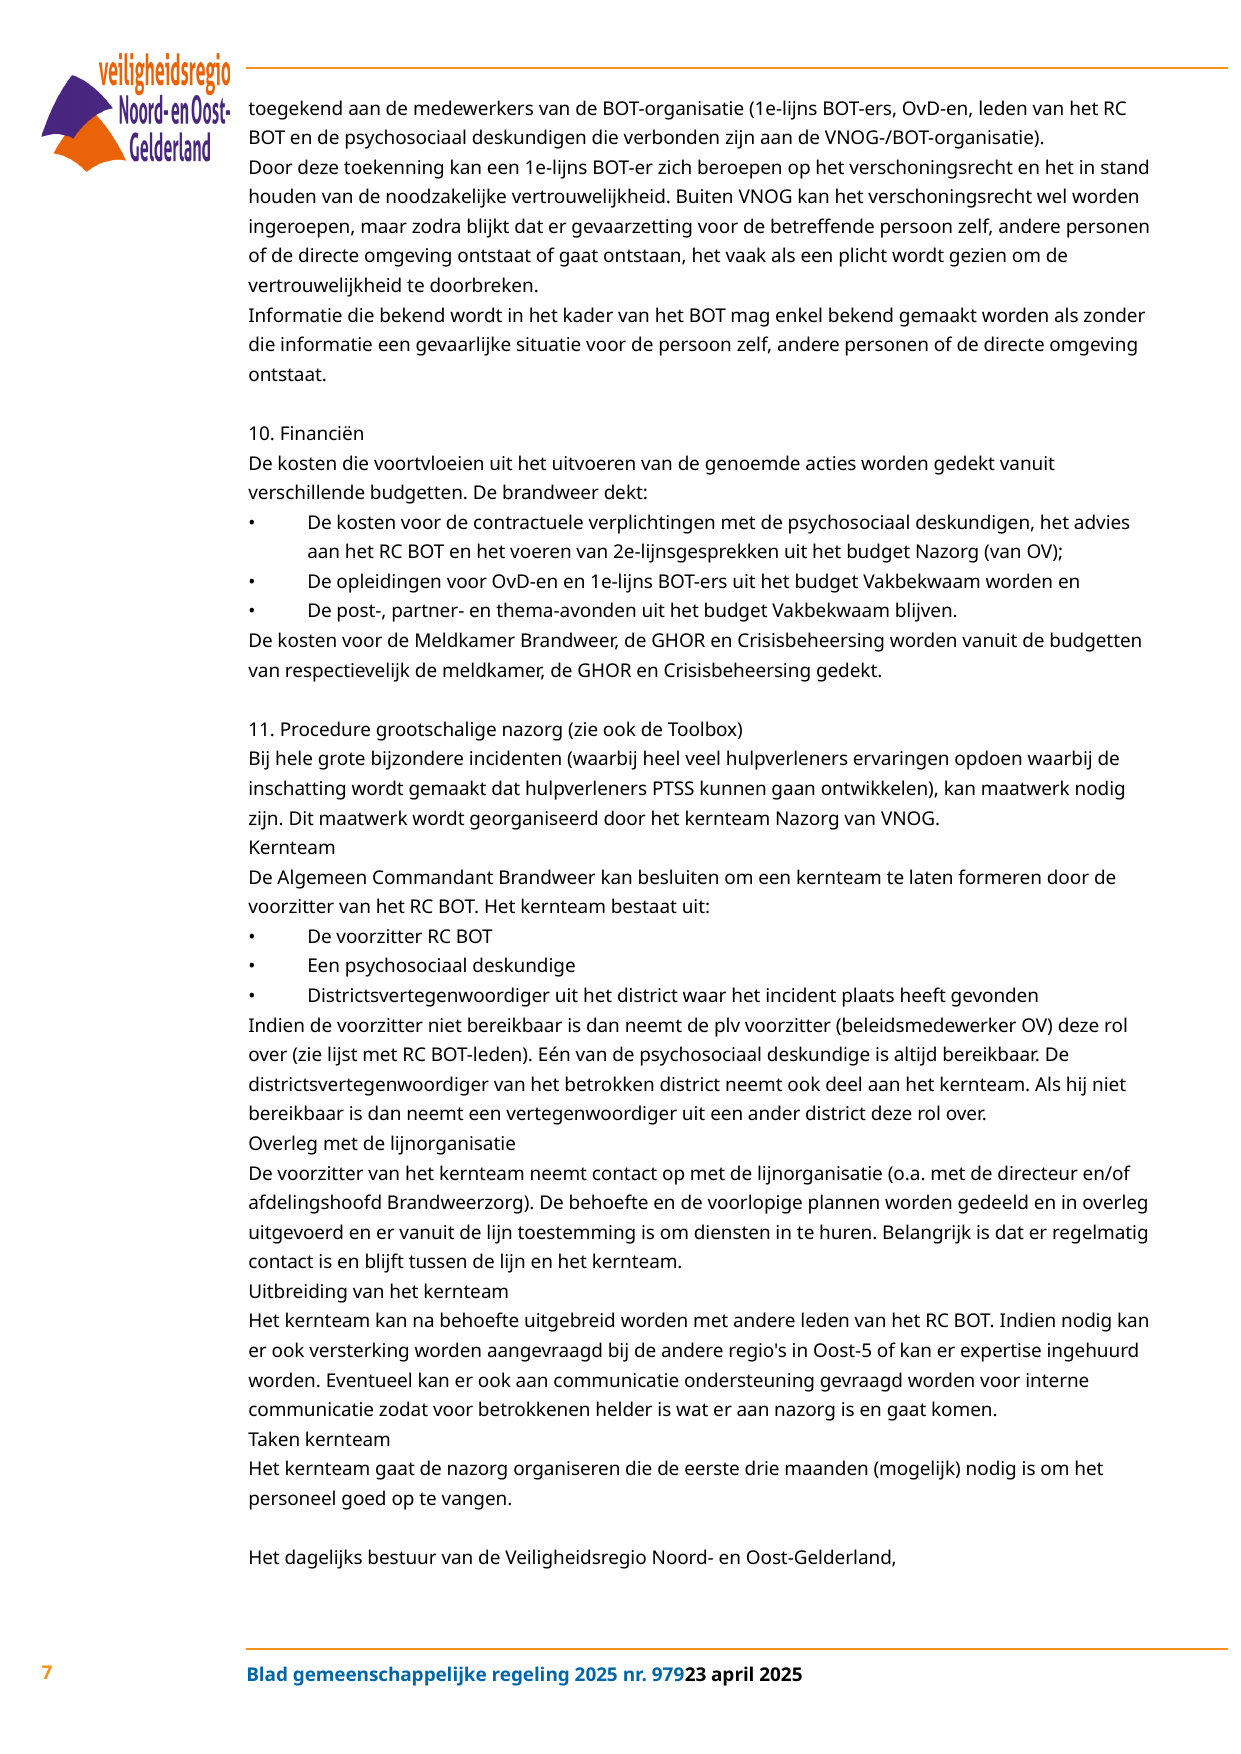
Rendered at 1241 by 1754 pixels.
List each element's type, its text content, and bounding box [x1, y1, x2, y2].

text Door deze toekenning kan een 1e-lijns BOT-er zich beroepen op het verschoningsrecht en het in stand houden van de noodzakelijke vertrouwelijkheid. Buiten VNOG kan het verschoningsrecht wel worden ingeroepen, maar zodra blijkt dat er gevaarzetting voor de betreffende persoon zelf, andere personen of de directe omgeving ontstaat of gaat ontstaan, het vaak als een plicht wordt gezien om de vertrouwelijkheid te doorbreken. [248, 154, 1152, 298]
text Uitbreiding van het kernteam [248, 1278, 1152, 1304]
list Districtsvertegenwoordiger uit het district waar het incident plaats heeft gevonden [248, 982, 1152, 1008]
picture [41, 47, 231, 172]
text toegekend aan de medewerkers van de BOT-organisatie (1e-lijns BOT-ers, OvD-en, leden van het RC BOT en de psychosociaal deskundigen die verbonden zijn aan de VNOG-/BOT-organisatie). [248, 95, 1152, 150]
list De voorzitter RC BOT [248, 923, 1152, 949]
text Kernteam [248, 834, 1152, 860]
list De opleidingen voor OvD-en en 1e-lijns BOT-ers uit het budget Vakbekwaam worden en [248, 568, 1152, 594]
text Informatie die bekend wordt in het kader van het BOT mag enkel bekend gemaakt worden als zonder die informatie een gevaarlijke situatie voor de persoon zelf, andere personen of de directe omgeving ontstaat. [248, 302, 1152, 387]
text Indien de voorzitter niet bereikbaar is dan neemt de plv voorzitter (beleidsmedewerker OV) deze rol over (zie lijst met RC BOT-leden). Eén van de psychosociaal deskundige is altijd bereikbaar. De districtsvertegenwoordiger van het betrokken district neemt ook deel aan het kernteam. Als hij niet bereikbaar is dan neemt een vertegenwoordiger uit een ander district deze rol over. [248, 1012, 1152, 1126]
text 10. Financiën [248, 420, 1152, 446]
text Het kernteam kan na behoefte uitgebreid worden met andere leden van het RC BOT. Indien nodig kan er ook versterking worden aangevraagd bij de andere regio's in Oost-5 of kan er expertise ingehuurd worden. Eventueel kan er ook aan communicatie ondersteuning gevraagd worden voor interne communicatie zodat voor betrokkenen helder is wat er aan nazorg is en gaat komen. [248, 1308, 1152, 1422]
text De kosten voor de Meldkamer Brandweer, de GHOR en Crisisbeheersing worden vanuit de budgetten van respectievelijk de meldkamer, de GHOR en Crisisbeheersing gedekt. [248, 627, 1152, 683]
text Taken kernteam [248, 1426, 1152, 1452]
text Overleg met de lijnorganisatie [248, 1130, 1152, 1156]
text Het kernteam gaat de nazorg organiseren die de eerste drie maanden (mogelijk) nodig is om het personeel goed op te vangen. [248, 1456, 1152, 1511]
list De post-, partner- en thema-avonden uit het budget Vakbekwaam blijven. [248, 598, 1152, 623]
list Een psychosociaal deskundige [248, 953, 1152, 978]
text De voorzitter van het kernteam neemt contact op met de lijnorganisatie (o.a. met de directeur en/of afdelingshoofd Brandweerzorg). De behoefte en de voorlopige plannen worden gedeeld en in overleg uitgevoerd en er vanuit de lijn toestemming is om diensten in te huren. Belangrijk is dat er regelmatig contact is en blijft tussen de lijn en het kernteam. [248, 1160, 1152, 1274]
list De kosten voor de contractuele verplichtingen met de psychosociaal deskundigen, het advies aan het RC BOT en het voeren van 2e-lijnsgesprekken uit het budget Nazorg (van OV); [248, 509, 1152, 564]
text 11. Procedure grootschalige nazorg (zie ook de Toolbox) [248, 716, 1152, 742]
text Bij hele grote bijzondere incidenten (waarbij heel veel hulpverleners ervaringen opdoen waarbij de inschatting wordt gemaakt dat hulpverleners PTSS kunnen gaan ontwikkelen), kan maatwerk nodig zijn. Dit maatwerk wordt georganiseerd door het kernteam Nazorg van VNOG. [248, 746, 1152, 831]
text Het dagelijks bestuur van de Veiligheidsregio Noord- en Oost-Gelderland, [248, 1544, 1152, 1570]
text De kosten die voortvloeien uit het uitvoeren van de genoemde acties worden gedekt vanuit verschillende budgetten. De brandweer dekt: [248, 450, 1152, 505]
text De Algemeen Commandant Brandweer kan besluiten om een kernteam te laten formeren door de voorzitter van het RC BOT. Het kernteam bestaat uit: [248, 864, 1152, 919]
